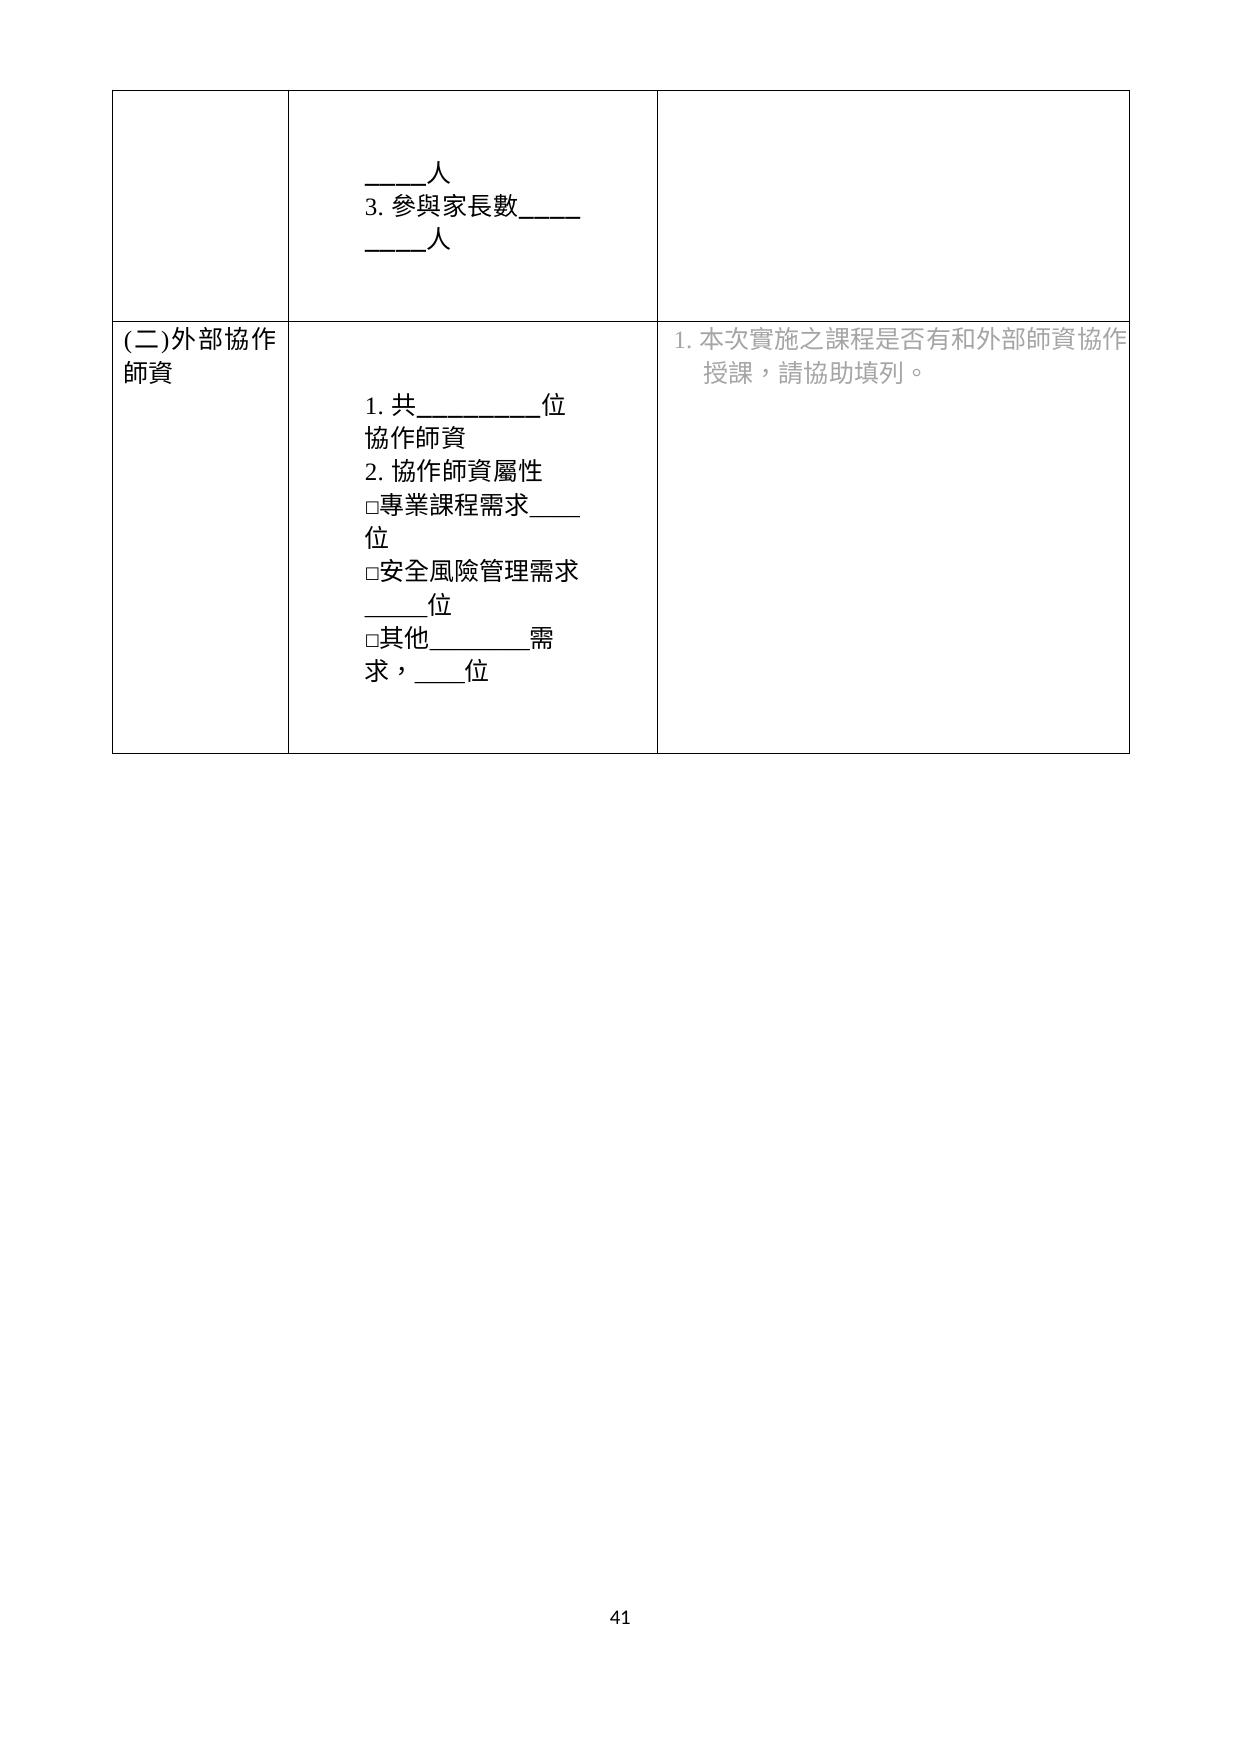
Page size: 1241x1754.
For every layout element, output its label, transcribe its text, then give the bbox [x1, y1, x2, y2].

table_cell 共________位協作師資 協作師資屬性 ☐專業課程需求____位 ☐安全風險管理需求_____位 ☐其他________需求，____位 [300, 323, 655, 752]
table_cell [658, 91, 1129, 321]
table_cell 參與學生數________人 參與教師數________人 參與家長數________人 [300, 92, 655, 320]
table_cell [289, 322, 299, 753]
table_cell 參與學生數________人 參與教師數________人 參與家長數________人 [289, 91, 299, 321]
table_cell 本次實施之課程是否有和外部師資協作授課，請協助填列。 [658, 322, 1129, 753]
table_cell [113, 91, 288, 321]
table_cell (二)外部協作師資 [113, 322, 288, 753]
